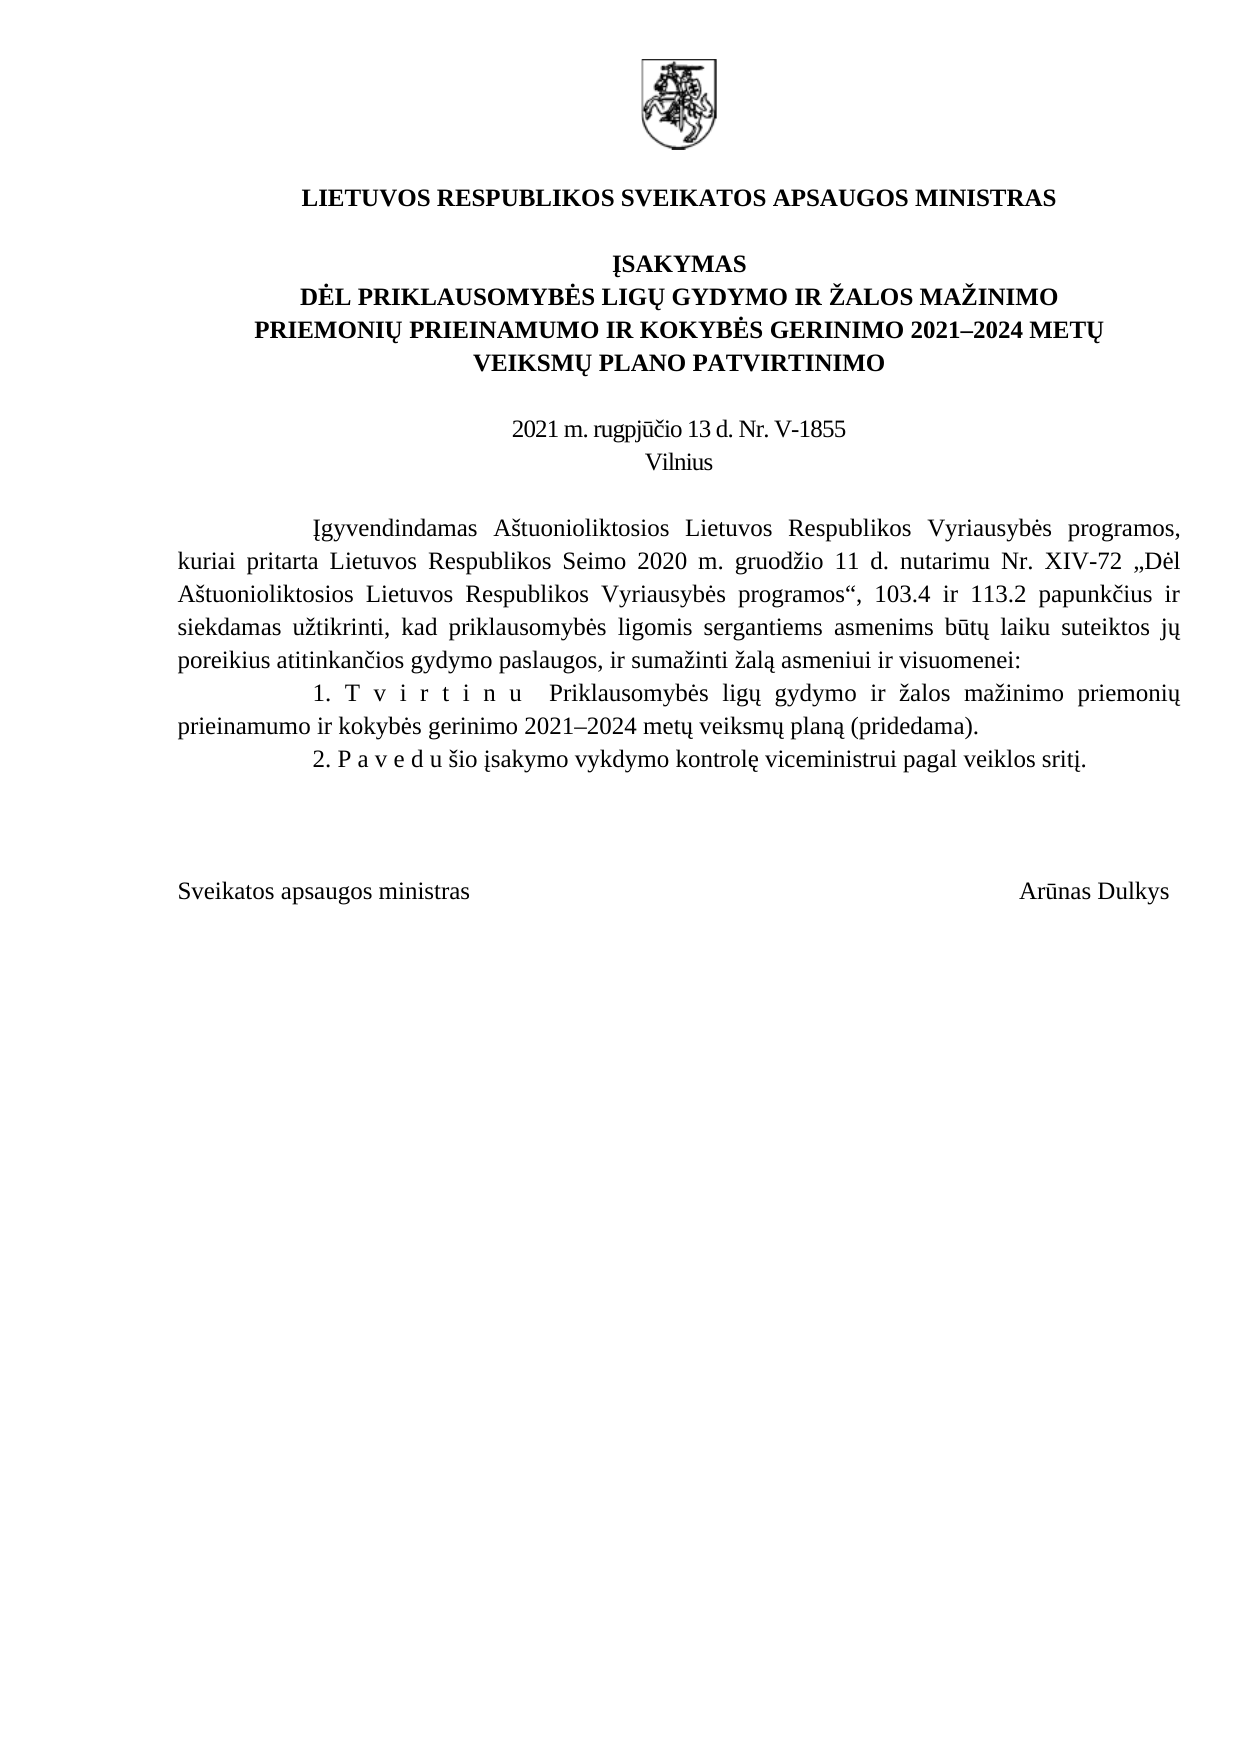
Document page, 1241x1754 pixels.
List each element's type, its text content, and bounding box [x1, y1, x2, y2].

text 2021 m. rugpjūčio 13 d. Nr. V-1855 [177, 414, 1181, 443]
text Sveikatos apsaugos ministras Arūnas Dulkys [177, 876, 1181, 905]
text Vilnius [177, 447, 1181, 476]
text 1. T v i r t i n u Priklausomybės ligų gydymo ir žalos mažinimo priemonių prieinamumo ir kokybės gerinimo 2021–2024 metų veiksmų planą (pridedama). [177, 678, 1181, 740]
text DĖL PRIKLAUSOMYBĖS LIGŲ GYDYMO IR ŽALOS MAŽINIMO PRIEMONIŲ PRIEINAMUMO IR KOKYBĖS GERINIMO 2021–2024 METŲ VEIKSMŲ PLANO PATVIRTINIMO [177, 282, 1181, 377]
text LIETUVOS RESPUBLIKOS SVEIKATOS APSAUGOS MINISTRAS [177, 183, 1181, 211]
text 2. P a v e d u šio įsakymo vykdymo kontrolę viceministrui pagal veiklos sritį. [177, 744, 1181, 773]
text Įgyvendindamas Aštuonioliktosios Lietuvos Respublikos Vyriausybės programos, kuriai pritarta Lietuvos Respublikos Seimo 2020 m. gruodžio 11 d. nutarimu Nr. XIV-72 „Dėl Aštuonioliktosios Lietuvos Respublikos Vyriausybės programos“, 103.4 ir 113.2 papunkčius ir siekdamas užtikrinti, kad priklausomybės ligomis sergantiems asmenims būtų laiku suteiktos jų poreikius atitinkančios gydymo paslaugos, ir sumažinti žalą asmeniui ir visuomenei: [177, 513, 1181, 674]
text ĮSAKYMAS [177, 249, 1181, 277]
